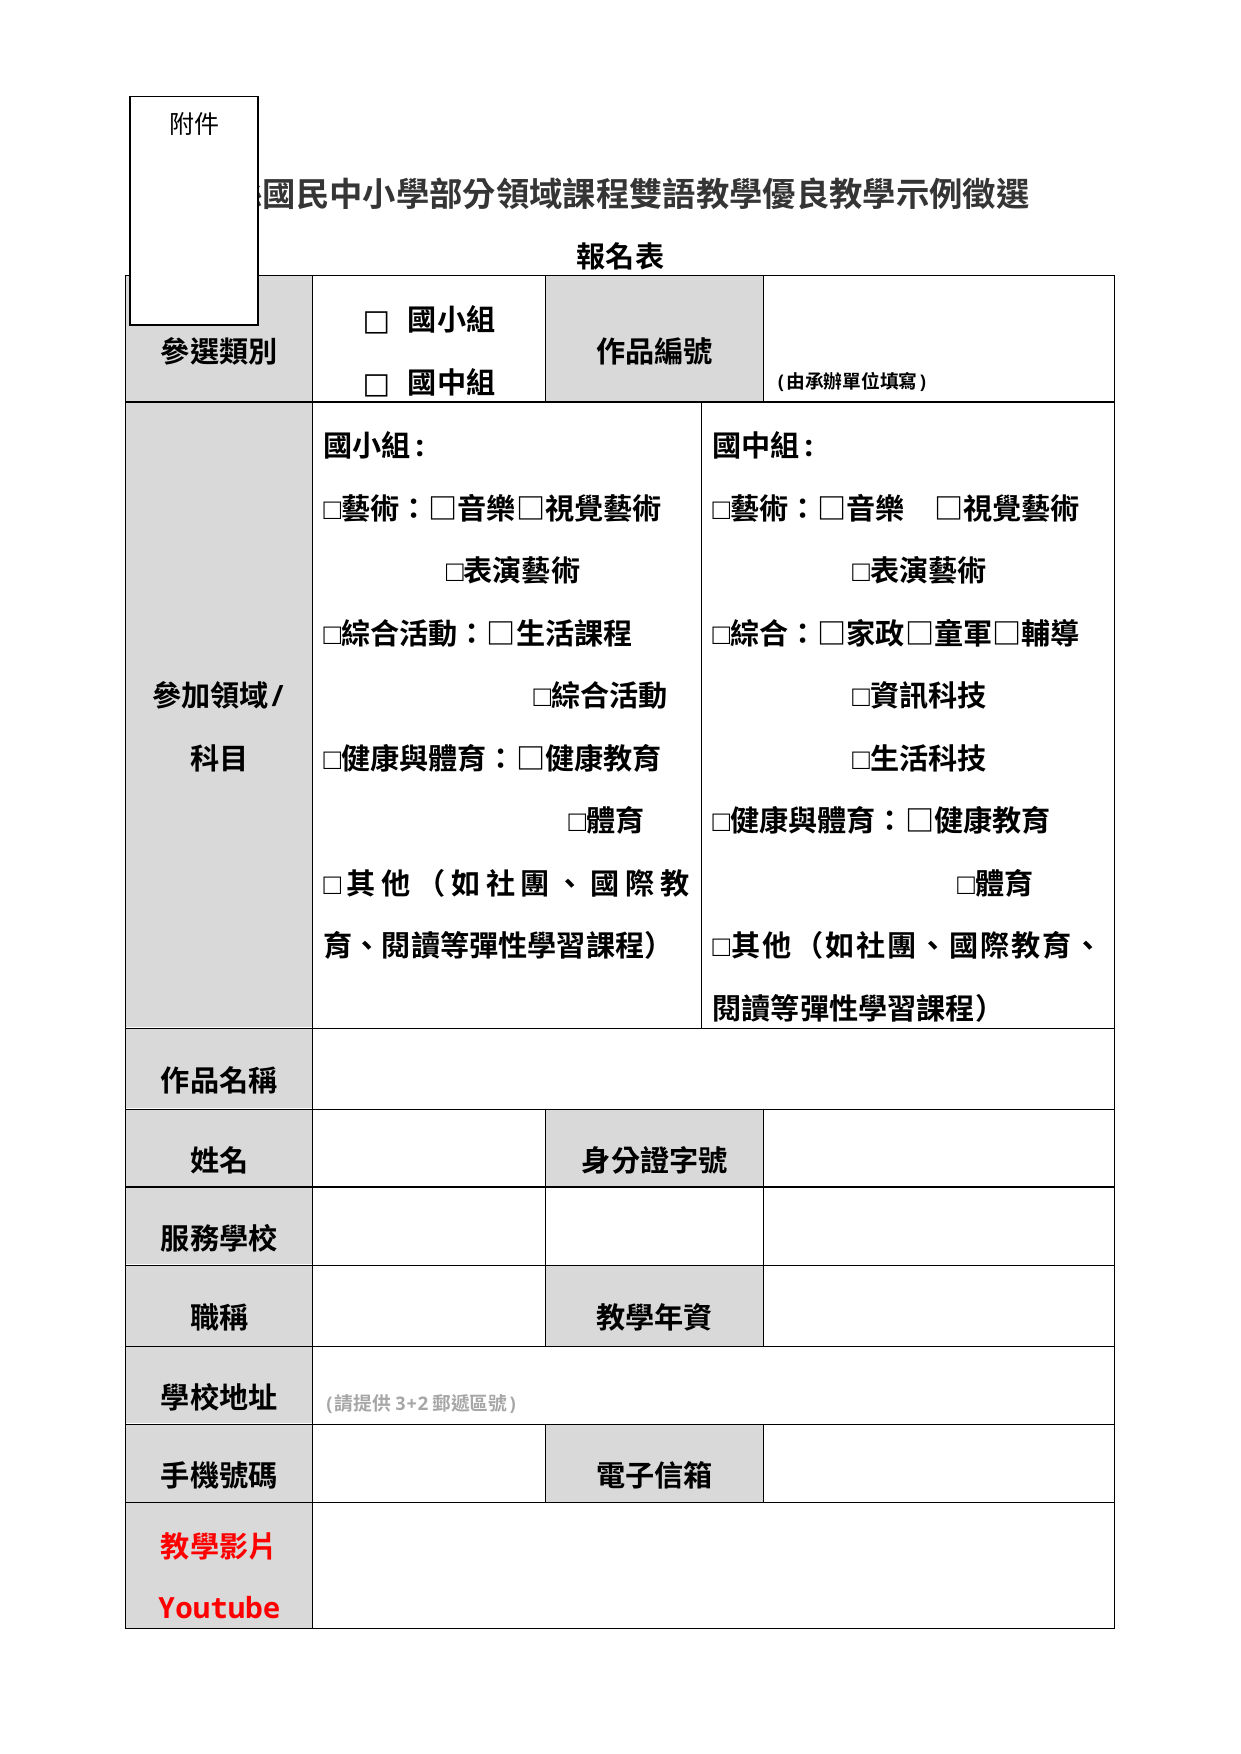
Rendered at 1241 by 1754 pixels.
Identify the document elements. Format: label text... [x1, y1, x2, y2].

text 附件 [146, 104, 242, 141]
table_cell [313, 1503, 1114, 1628]
table_cell 職稱 [126, 1266, 312, 1346]
table_header □ 國小組 □ 國中組 [313, 276, 545, 401]
table_cell [313, 1188, 545, 1264]
table_cell [313, 1266, 545, 1346]
table_header 參選類別 [126, 276, 312, 401]
table_cell 手機號碼 [126, 1425, 312, 1502]
table_cell 姓名 [126, 1110, 312, 1186]
table_cell [313, 1425, 545, 1502]
table_cell [764, 1110, 1114, 1186]
table_cell 教學影片Youtube [126, 1503, 312, 1628]
table_cell 國小組: □藝術：□音樂□視覺藝術 □表演藝術 □綜合活動：□生活課程 □綜合活動 □健康與體育：□健康教育 □體育 □其他（如社團、國際教育、閱讀等彈性學習課程） [313, 403, 701, 1027]
table_cell (請提供3+2郵遞區號) [313, 1347, 1114, 1423]
table_cell 學校地址 [126, 1347, 312, 1423]
table_cell [764, 1188, 1114, 1264]
text 彰化縣國民中小學部分領域課程雙語教學優良教學示例徵選 [259, 150, 1078, 213]
table_cell [764, 1266, 1114, 1346]
table_cell [764, 1425, 1114, 1502]
table_cell 參加領域/ 科目 [126, 403, 312, 1027]
table_cell 服務學校 [126, 1188, 312, 1264]
table_cell [546, 1188, 763, 1264]
text 報名表 [259, 213, 1078, 275]
table_cell 國中組: □藝術：□音樂 □視覺藝術 □表演藝術 □綜合：□家政□童軍□輔導 □資訊科技 □生活科技 □健康與體育：□健康教育 □體育 □其他（如社團、國際教育、閱讀等彈性學習課程） [702, 403, 1114, 1027]
table_header (由承辦單位填寫) [764, 276, 1114, 401]
text 彰化縣國民中小學部分領域課程雙語教學優良教學示例徵選 [131, 97, 257, 324]
table_cell 身分證字號 [546, 1110, 763, 1186]
table_cell 作品名稱 [126, 1029, 312, 1108]
table_cell 電子信箱 [546, 1425, 763, 1502]
table_header 作品編號 [546, 276, 763, 401]
table_cell 教學年資 [546, 1266, 763, 1346]
table_cell [313, 1029, 1114, 1108]
table_cell [313, 1110, 545, 1186]
